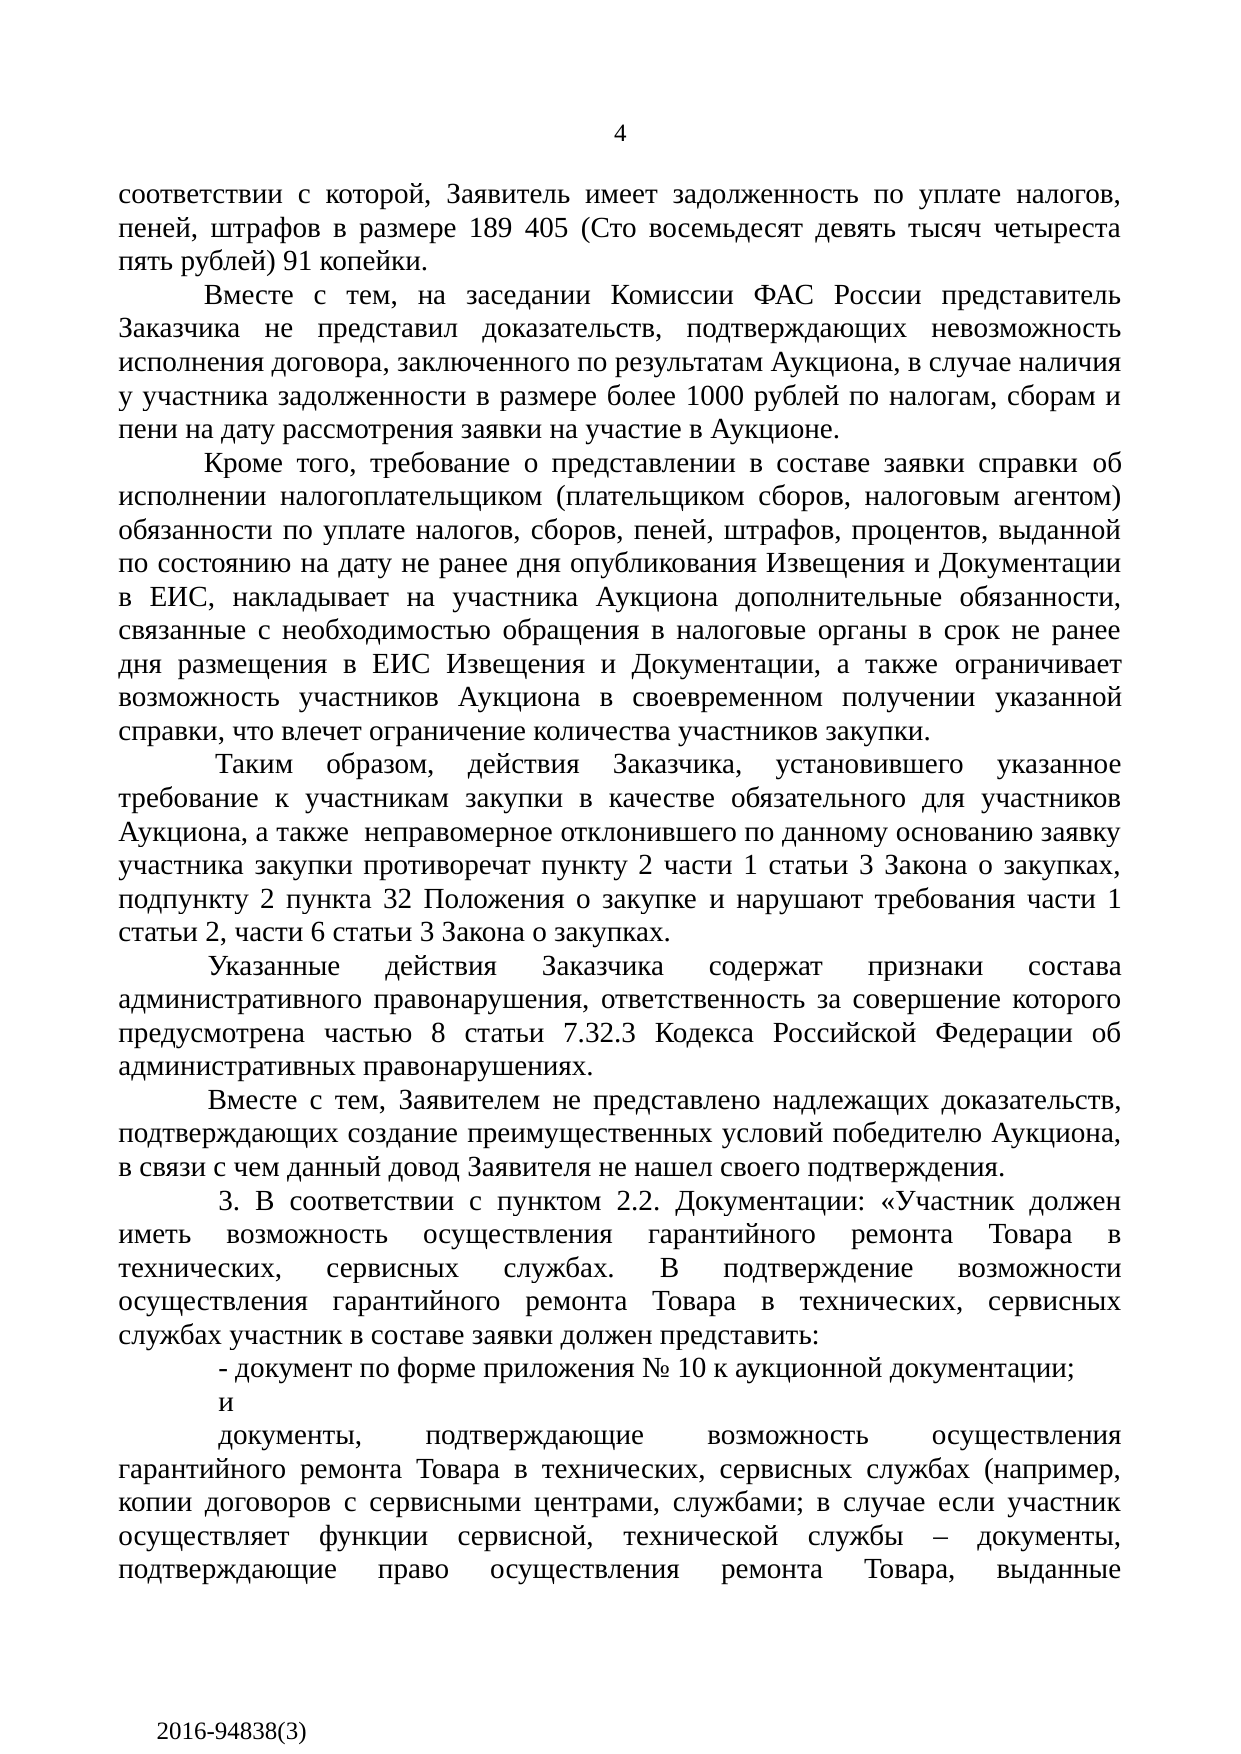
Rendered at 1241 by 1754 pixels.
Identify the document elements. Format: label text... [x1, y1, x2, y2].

text и [118, 1384, 1122, 1417]
text Таким образом, действия Заказчика, установившего указанное требование к участникам закупки в качестве обязательного для участников Аукциона, а также неправомерное отклонившего по данному основанию заявку участника закупки противоречат пункту 2 части 1 статьи 3 Закона о закупках, подпункту 2 пункта 32 Положения о закупке и нарушают требования части 1 статьи 2, части 6 статьи 3 Закона о закупках. [118, 747, 1122, 948]
text документы, подтверждающие возможность осуществления гарантийного ремонта Товара в технических, сервисных службах (например, копии договоров с сервисными центрами, службами; в случае если участник осуществляет функции сервисной, технической службы – документы, подтверждающие право осуществления ремонта Товара, выданные [118, 1417, 1122, 1585]
text Кроме того, требование о представлении в составе заявки справки об исполнении налогоплательщиком (плательщиком сборов, налоговым агентом) обязанности по уплате налогов, сборов, пеней, штрафов, процентов, выданной по состоянию на дату не ранее дня опубликования Извещения и Документации в ЕИС, накладывает на участника Аукциона дополнительные обязанности, связанные с необходимостью обращения в налоговые органы в срок не ранее дня размещения в ЕИС Извещения и Документации, а также ограничивает возможность участников Аукциона в своевременном получении указанной справки, что влечет ограничение количества участников закупки. [118, 445, 1122, 747]
text - документ по форме приложения № 10 к аукционной документации; [118, 1350, 1122, 1384]
text Указанные действия Заказчика содержат признаки состава административного правонарушения, ответственность за совершение которого предусмотрена частью 8 статьи 7.32.3 Кодекса Российской Федерации об административных правонарушениях. [118, 948, 1122, 1082]
text Вместе с тем, на заседании Комиссии ФАС России представитель Заказчика не представил доказательств, подтверждающих невозможность исполнения договора, заключенного по результатам Аукциона, в случае наличия у участника задолженности в размере более 1000 рублей по налогам, сборам и пени на дату рассмотрения заявки на участие в Аукционе. [118, 277, 1122, 445]
text Вместе с тем, Заявителем не представлено надлежащих доказательств, подтверждающих создание преимущественных условий победителю Аукциона, в связи с чем данный довод Заявителя не нашел своего подтверждения. [118, 1082, 1122, 1183]
text 3. В соответствии с пунктом 2.2. Документации: «Участник должен иметь возможность осуществления гарантийного ремонта Товара в технических, сервисных службах. В подтверждение возможности осуществления гарантийного ремонта Товара в технических, сервисных службах участник в составе заявки должен представить: [118, 1183, 1122, 1350]
text соответствии с которой, Заявитель имеет задолженность по уплате налогов, пеней, штрафов в размере 189 405 (Сто восемьдесят девять тысяч четыреста пять рублей) 91 копейки. [118, 176, 1122, 277]
